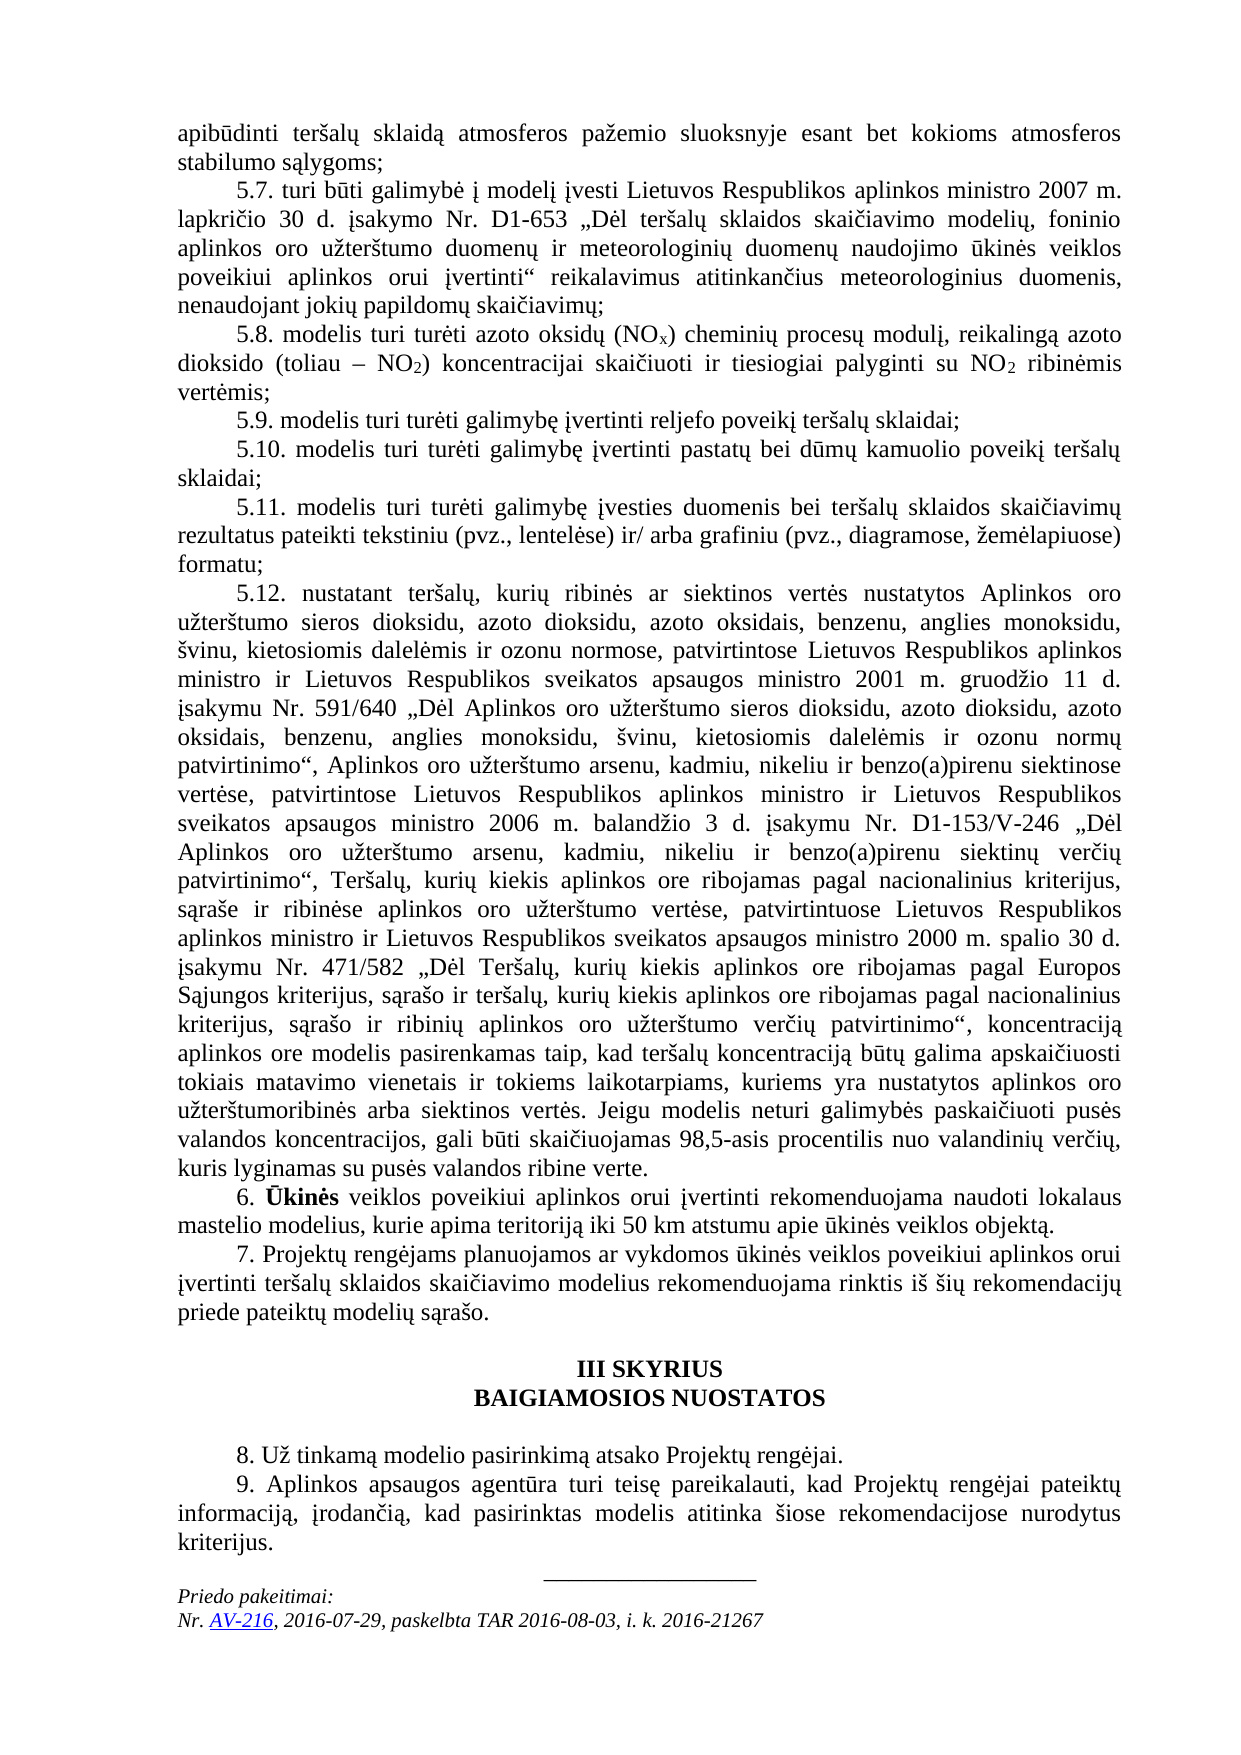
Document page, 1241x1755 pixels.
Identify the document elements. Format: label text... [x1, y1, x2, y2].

text 5.12. nustatant teršalų, kurių ribinės ar siektinos vertės nustatytos Aplinkos oro užterštumo sieros dioksidu, azoto dioksidu, azoto oksidais, benzenu, anglies monoksidu, švinu, kietosiomis dalelėmis ir ozonu normose, patvirtintose Lietuvos Respublikos aplinkos ministro ir Lietuvos Respublikos sveikatos apsaugos ministro 2001 m. gruodžio 11 d. įsakymu Nr. 591/640 „Dėl Aplinkos oro užterštumo sieros dioksidu, azoto dioksidu, azoto oksidais, benzenu, anglies monoksidu, švinu, kietosiomis dalelėmis ir ozonu normų patvirtinimo“, Aplinkos oro užterštumo arsenu, kadmiu, nikeliu ir benzo(a)pirenu siektinose vertėse, patvirtintose Lietuvos Respublikos aplinkos ministro ir Lietuvos Respublikos sveikatos apsaugos ministro 2006 m. balandžio 3 d. įsakymu Nr. D1-153/V-246 „Dėl Aplinkos oro užterštumo arsenu, kadmiu, nikeliu ir benzo(a)pirenu siektinų verčių patvirtinimo“, Teršalų, kurių kiekis aplinkos ore ribojamas pagal nacionalinius kriterijus, sąraše ir ribinėse aplinkos oro užterštumo vertėse, patvirtintuose Lietuvos Respublikos aplinkos ministro ir Lietuvos Respublikos sveikatos apsaugos ministro 2000 m. spalio 30 d. įsakymu Nr. 471/582 „Dėl Teršalų, kurių kiekis aplinkos ore ribojamas pagal Europos Sąjungos kriterijus, sąrašo ir teršalų, kurių kiekis aplinkos ore ribojamas pagal nacionalinius kriterijus, sąrašo ir ribinių aplinkos oro užterštumo verčių patvirtinimo“, koncentraciją aplinkos ore modelis pasirenkamas taip, kad teršalų koncentraciją būtų galima apskaičiuosti tokiais matavimo vienetais ir tokiems laikotarpiams, kuriems yra nustatytos aplinkos oro užterštumoribinės arba siektinos vertės. Jeigu modelis neturi galimybės paskaičiuoti pusės valandos koncentracijos, gali būti skaičiuojamas 98,5-asis procentilis nuo valandinių verčių, kuris lyginamas su pusės valandos ribine verte. [177, 578, 1122, 1182]
text 5.10. modelis turi turėti galimybę įvertinti pastatų bei dūmų kamuolio poveikį teršalų sklaidai; [177, 434, 1122, 492]
text _________________ [177, 1556, 1122, 1584]
text 5.8. modelis turi turėti azoto oksidų (NOx) cheminių procesų modulį, reikalingą azoto dioksido (toliau – NO2) koncentracijai skaičiuoti ir tiesiogiai palyginti su NO2 ribinėmis vertėmis; [177, 319, 1122, 406]
text Nr. AV-216, 2016-07-29, paskelbta TAR 2016-08-03, i. k. 2016-21267 [177, 1608, 1122, 1632]
text 5.11. modelis turi turėti galimybę įvesties duomenis bei teršalų sklaidos skaičiavimų rezultatus pateikti tekstiniu (pvz., lentelėse) ir/ arba grafiniu (pvz., diagramose, žemėlapiuose) formatu; [177, 492, 1122, 578]
text 9. Aplinkos apsaugos agentūra turi teisę pareikalauti, kad Projektų rengėjai pateiktų informaciją, įrodančią, kad pasirinktas modelis atitinka šiose rekomendacijose nurodytus kriterijus. [177, 1469, 1122, 1556]
text 6. Ūkinės veiklos poveikiui aplinkos orui įvertinti rekomenduojama naudoti lokalaus mastelio modelius, kurie apima teritoriją iki 50 km atstumu apie ūkinės veiklos objektą. [177, 1182, 1122, 1239]
text BAIGIAMOSIOS NUOSTATOS [177, 1383, 1122, 1412]
text 7. Projektų rengėjams planuojamos ar vykdomos ūkinės veiklos poveikiui aplinkos orui įvertinti teršalų sklaidos skaičiavimo modelius rekomenduojama rinktis iš šių rekomendacijų priede pateiktų modelių sąrašo. [177, 1239, 1122, 1326]
text III SKYRIUS [177, 1354, 1122, 1383]
text 5.7. turi būti galimybė į modelį įvesti Lietuvos Respublikos aplinkos ministro 2007 m. lapkričio 30 d. įsakymo Nr. D1-653 „Dėl teršalų sklaidos skaičiavimo modelių, foninio aplinkos oro užterštumo duomenų ir meteorologinių duomenų naudojimo ūkinės veiklos poveikiui aplinkos orui įvertinti“ reikalavimus atitinkančius meteorologinius duomenis, nenaudojant jokių papildomų skaičiavimų; [177, 176, 1122, 319]
text Priedo pakeitimai: [177, 1584, 1122, 1608]
text apibūdinti teršalų sklaidą atmosferos pažemio sluoksnyje esant bet kokioms atmosferos stabilumo sąlygoms; [177, 118, 1122, 176]
text 5.9. modelis turi turėti galimybę įvertinti reljefo poveikį teršalų sklaidai; [177, 406, 1122, 434]
text 8. Už tinkamą modelio pasirinkimą atsako Projektų rengėjai. [177, 1441, 1122, 1469]
